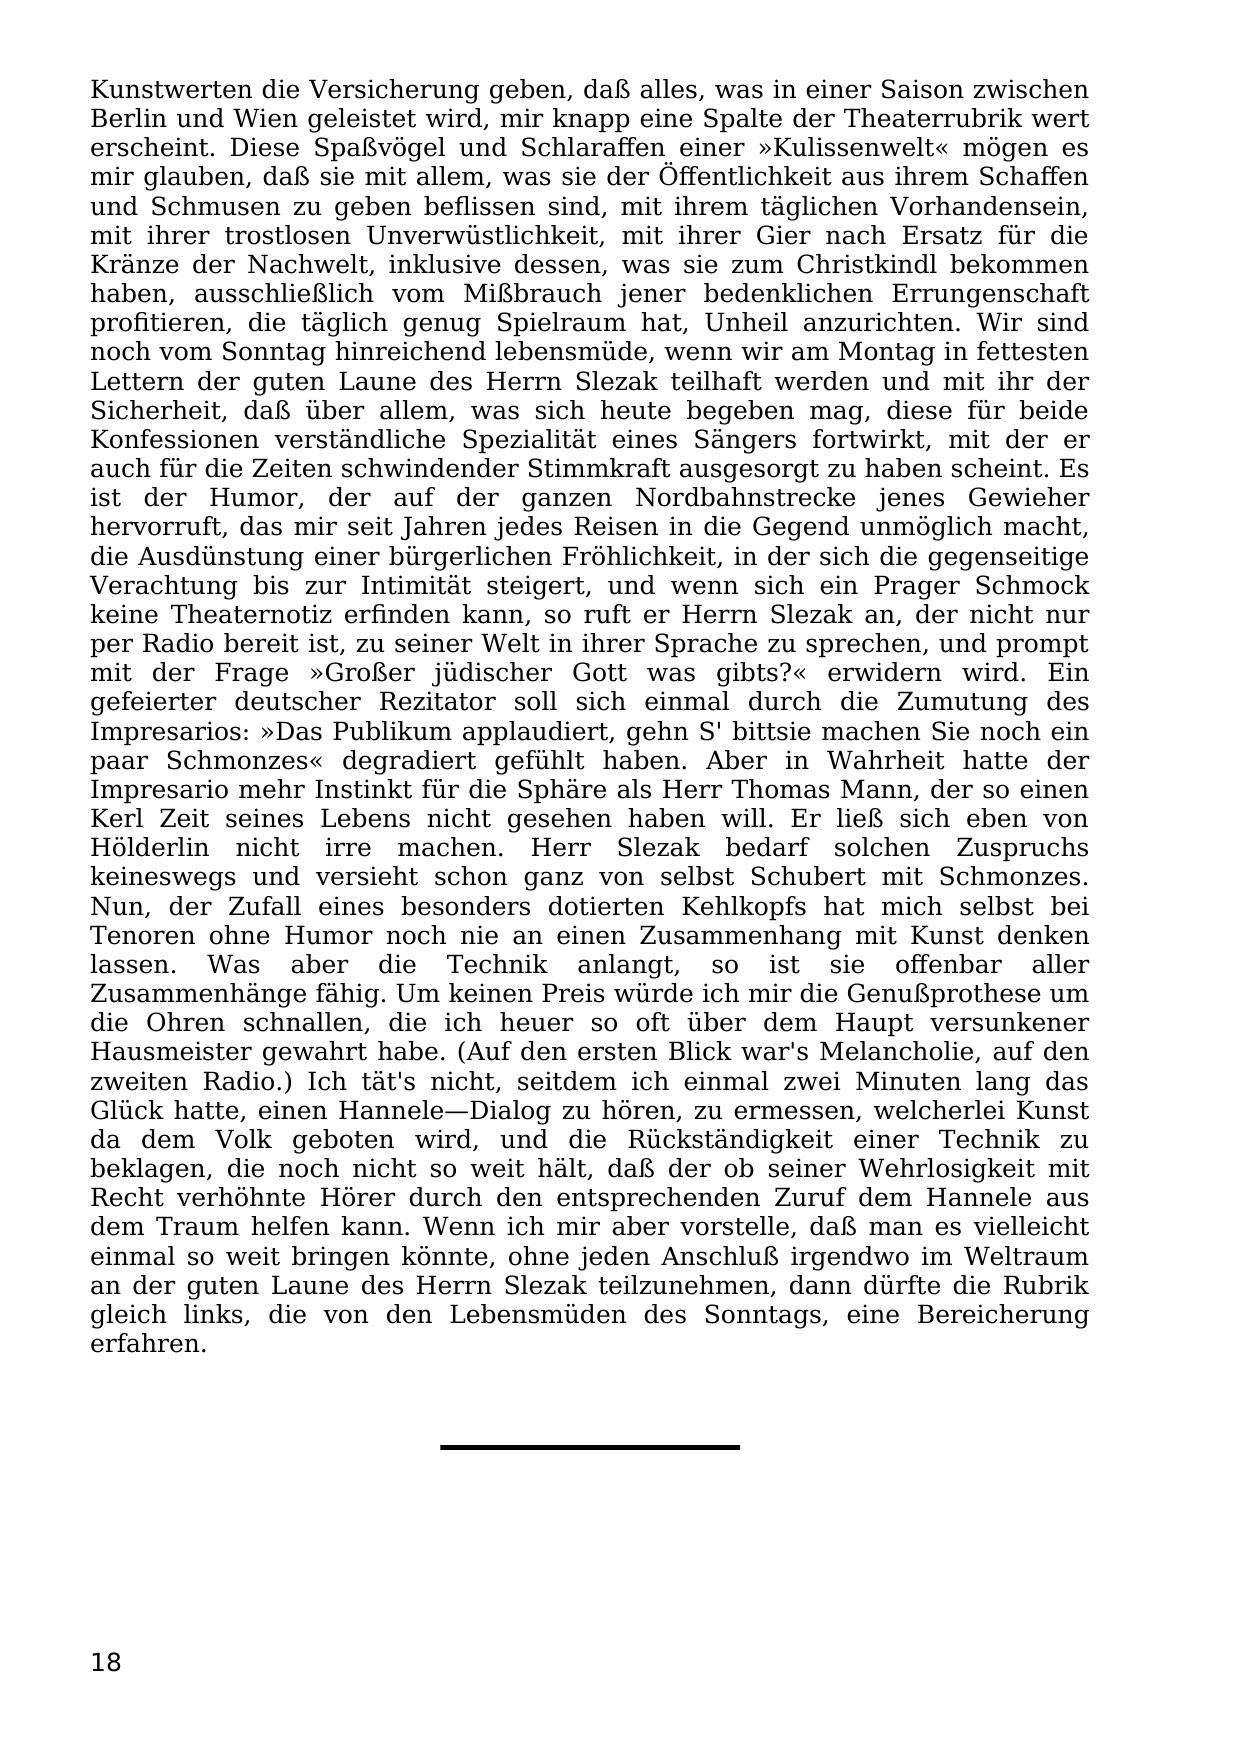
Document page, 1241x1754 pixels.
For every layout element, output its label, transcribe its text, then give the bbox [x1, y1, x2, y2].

picture [440, 1445, 741, 1450]
text Kunstwerten die Versicherung geben, daß alles, was in einer Saison zwischen Berlin und Wien geleistet wird, mir knapp eine Spalte der Theaterrubrik wert erscheint. Diese Spaßvögel und Schlaraffen einer »Kulissenwelt« mögen es mir glauben, daß sie mit allem, was sie der Öffentlichkeit aus ihrem Schaffen und Schmusen zu geben beflissen sind, mit ihrem täglichen Vorhandensein, mit ihrer trostlosen Unverwüstlichkeit, mit ihrer Gier nach Ersatz für die Kränze der Nachwelt, inklusive dessen, was sie zum Christkindl bekommen haben, ausschließlich vom Mißbrauch jener bedenklichen Errungenschaft profitieren, die täglich genug Spielraum hat, Unheil anzurichten. Wir sind noch vom Sonntag hinreichend lebensmüde, wenn wir am Montag in fettesten Lettern der guten Laune des Herrn Slezak teilhaft werden und mit ihr der Sicherheit, daß über allem, was sich heute begeben mag, diese für beide Konfessionen verständliche Spezialität eines Sängers fortwirkt, mit der er auch für die Zeiten schwindender Stimmkraft ausgesorgt zu haben scheint. Es ist der Humor, der auf der ganzen Nordbahnstrecke jenes Gewieher hervorruft, das mir seit Jahren jedes Reisen in die Gegend unmöglich macht, die Ausdünstung einer bürgerlichen Fröhlichkeit, in der sich die gegenseitige Verachtung bis zur Intimität steigert, und wenn sich ein Prager Schmock keine Theaternotiz erfinden kann, so ruft er Herrn Slezak an, der nicht nur per Radio bereit ist, zu seiner Welt in ihrer Sprache zu sprechen, und prompt mit der Frage »Großer jüdischer Gott was gibts?« erwidern wird. Ein gefeierter deutscher Rezitator soll sich einmal durch die Zumutung des Impresarios: »Das Publikum applaudiert, gehn S' bittsie machen Sie noch ein paar Schmonzes« degradiert gefühlt haben. Aber in Wahrheit hatte der Impresario mehr Instinkt für die Sphäre als Herr Thomas Mann, der so einen Kerl Zeit seines Lebens nicht gesehen haben will. Er ließ sich eben von Hölderlin nicht irre machen. Herr Slezak bedarf solchen Zuspruchs keineswegs und versieht schon ganz von selbst Schubert mit Schmonzes. Nun, der Zufall eines besonders dotierten Kehlkopfs hat mich selbst bei Tenoren ohne Humor noch nie an einen Zusammenhang mit Kunst denken lassen. Was aber die Technik anlangt, so ist sie offenbar aller Zusammenhänge fähig. Um keinen Preis würde ich mir die Genußprothese um die Ohren schnallen, die ich heuer so oft über dem Haupt versunkener Hausmeister gewahrt habe. (Auf den ersten Blick war's Melancholie, auf den zweiten Radio.) Ich tät's nicht, seitdem ich einmal zwei Minuten lang das Glück hatte, einen Hannele—Dialog zu hören, zu ermessen, welcherlei Kunst da dem Volk geboten wird, und die Rückständigkeit einer Technik zu beklagen, die noch nicht so weit hält, daß der ob seiner Wehrlosigkeit mit Recht verhöhnte Hörer durch den entsprechenden Zuruf dem Hannele aus dem Traum helfen kann. Wenn ich mir aber vorstelle, daß man es vielleicht einmal so weit bringen könnte, ohne jeden Anschluß irgendwo im Weltraum an der guten Laune des Herrn Slezak teilzunehmen, dann dürfte die Rubrik gleich links, die von den Lebensmüden des Sonntags, eine Bereicherung erfahren. [90, 75, 1091, 1358]
